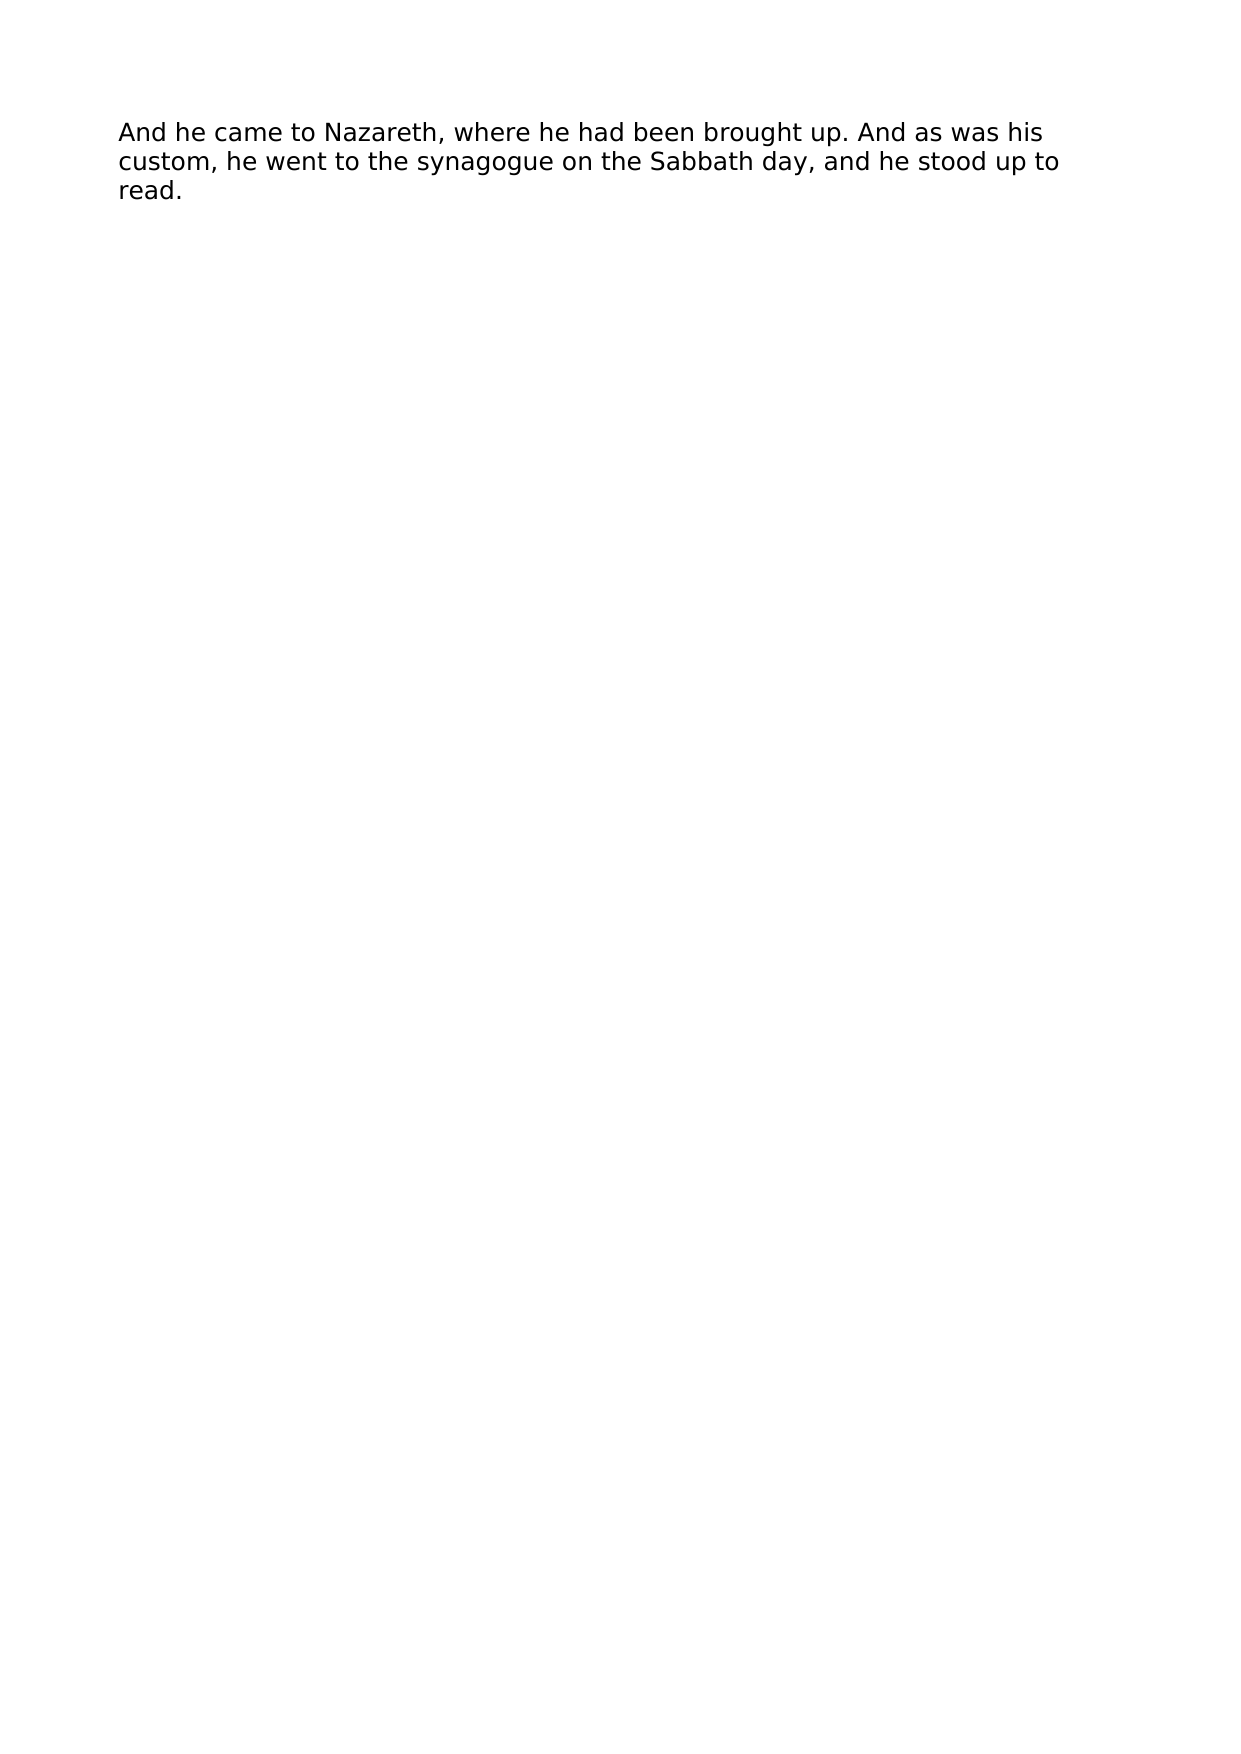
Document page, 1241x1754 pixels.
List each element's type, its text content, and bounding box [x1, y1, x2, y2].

text And he came to Nazareth, where he had been brought up. And as was his custom, he went to the synagogue on the Sabbath day, and he stood up to read. [118, 118, 1122, 206]
